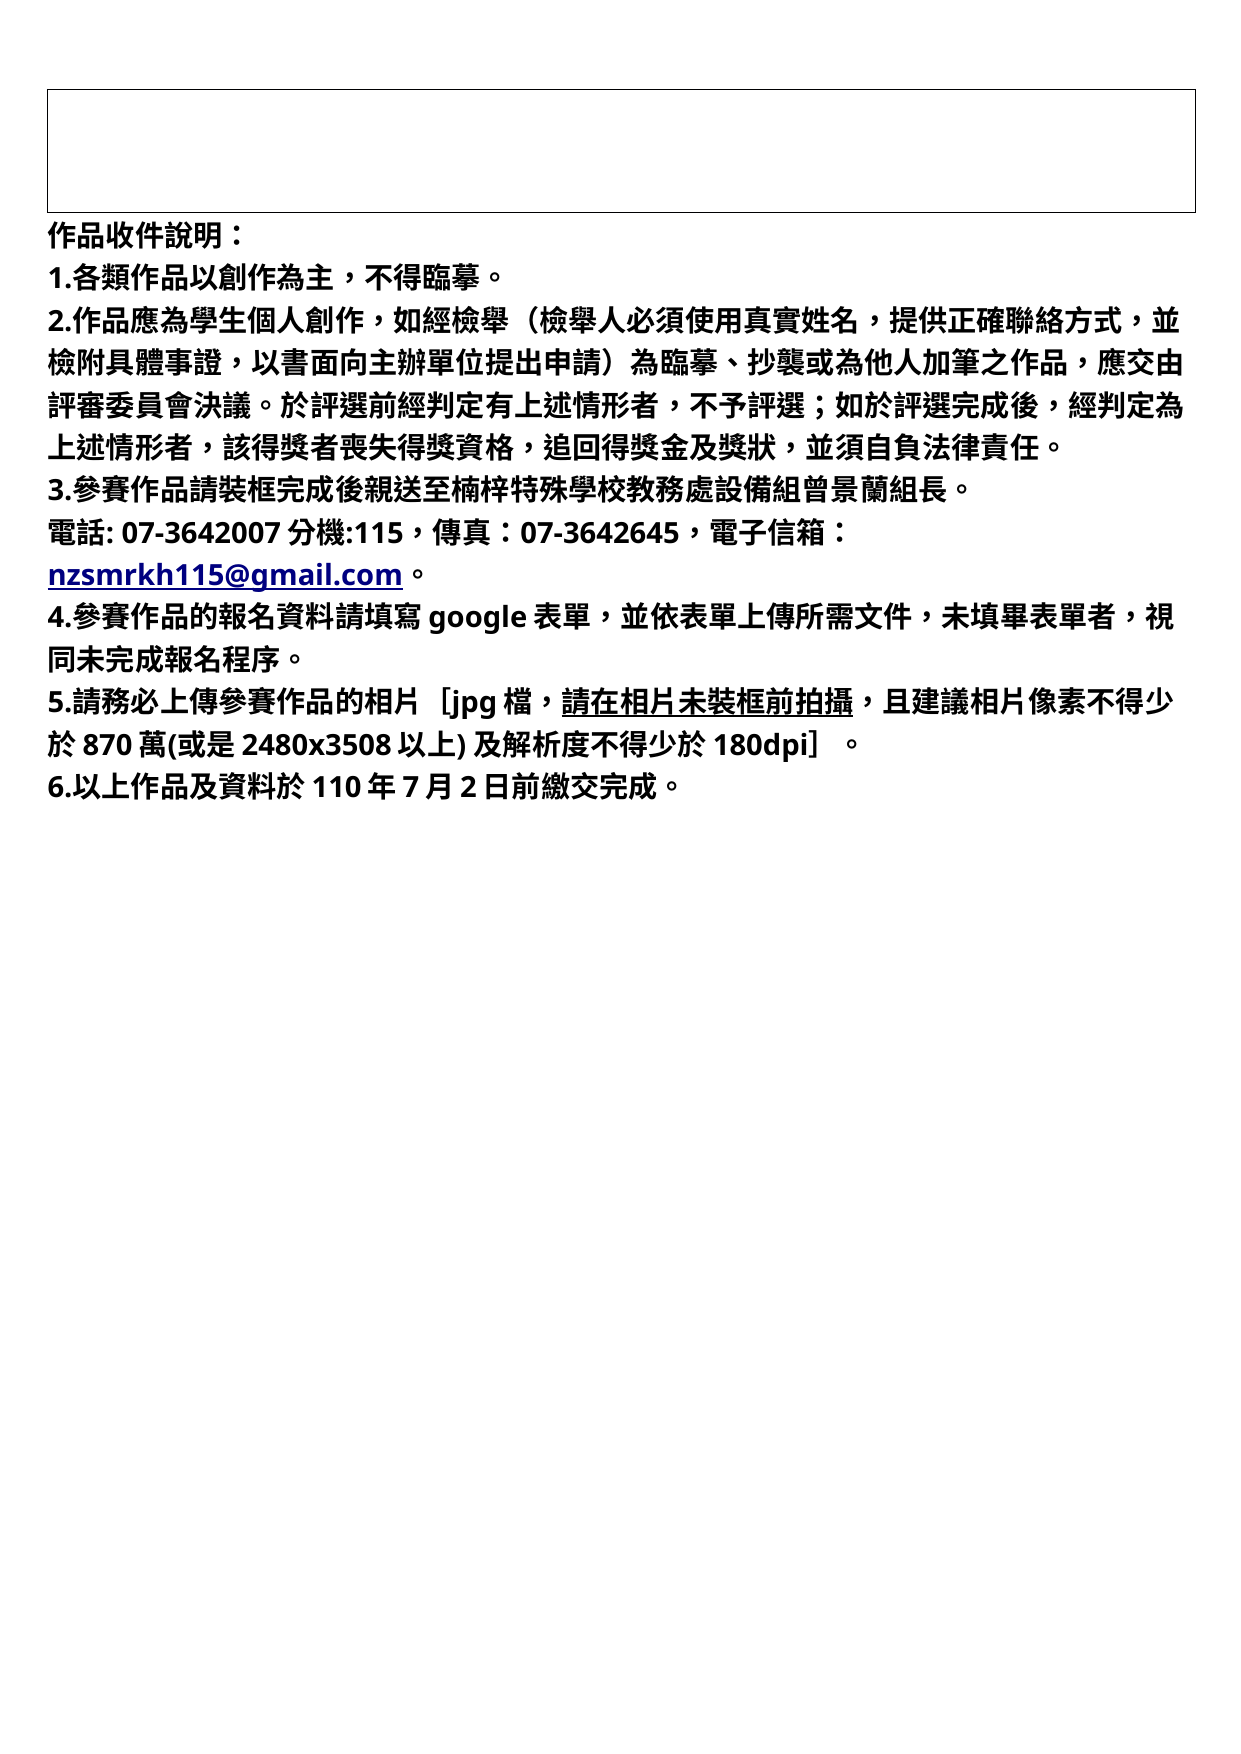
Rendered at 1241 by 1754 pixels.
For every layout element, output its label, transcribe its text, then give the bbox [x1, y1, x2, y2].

text 5.請務必上傳參賽作品的相片［jpg檔，請在相片未裝框前拍攝，且建議相片像素不得少於870萬(或是2480x3508以上) 及解析度不得少於180dpi］。 [47, 679, 1193, 763]
text 4.參賽作品的報名資料請填寫google表單，並依表單上傳所需文件，未填畢表單者，視同未完成報名程序。 [47, 594, 1193, 679]
text 電話: 07-3642007分機:115，傳真：07-3642645，電子信箱：nzsmrkh115@gmail.com。 [47, 509, 1193, 594]
text 2.作品應為學生個人創作，如經檢舉（檢舉人必須使用真實姓名，提供正確聯絡方式，並檢附具體事證，以書面向主辦單位提出申請）為臨摹、抄襲或為他人加筆之作品，應交由評審委員會決議。於評選前經判定有上述情形者，不予評選；如於評選完成後，經判定為上述情形者，該得獎者喪失得獎資格，追回得獎金及獎狀，並須自負法律責任。 [47, 297, 1193, 467]
text 3.參賽作品請裝框完成後親送至楠梓特殊學校教務處設備組曾景蘭組長。 [47, 467, 1193, 509]
table_cell 承辦人： 單位主管： 校長： 承辦人聯絡電話： 承辦人電子信箱： [1184, 90, 1195, 212]
text 作品收件說明： [47, 213, 1193, 255]
text 1.各類作品以創作為主，不得臨摹。 [47, 255, 1193, 297]
text 6.以上作品及資料於110年7月2日前繳交完成。 [47, 763, 1193, 806]
table_cell 承辦人： 單位主管： 校長： 承辦人聯絡電話： 承辦人電子信箱： [48, 90, 58, 212]
